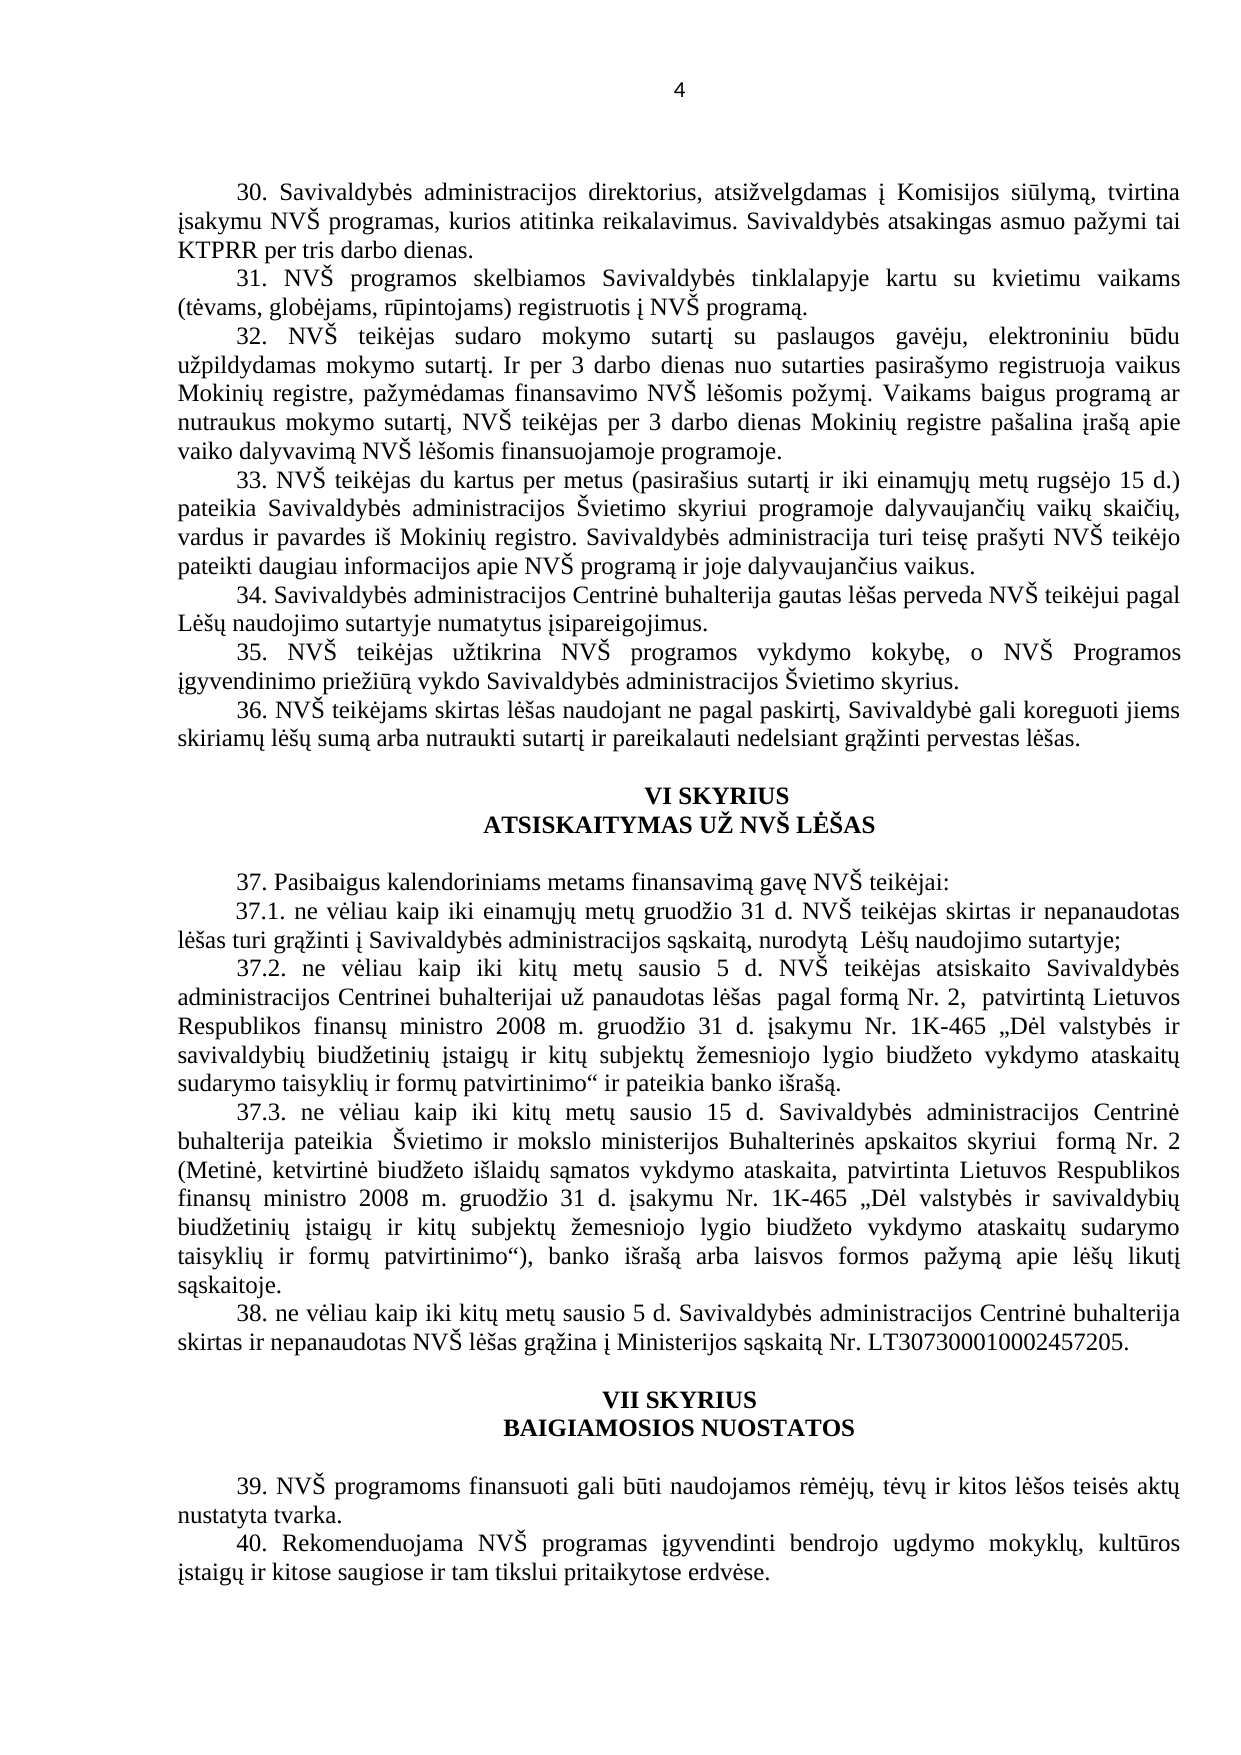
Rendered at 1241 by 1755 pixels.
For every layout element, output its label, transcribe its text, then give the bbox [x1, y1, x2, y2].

text 38. ne vėliau kaip iki kitų metų sausio 5 d. Savivaldybės administracijos Centrinė buhalterija skirtas ir nepanaudotas NVŠ lėšas grąžina į Ministerijos sąskaitą Nr. LT307300010002457205. [177, 1298, 1181, 1356]
text 31. NVŠ programos skelbiamos Savivaldybės tinklalapyje kartu su kvietimu vaikams (tėvams, globėjams, rūpintojams) registruotis į NVŠ programą. [177, 263, 1181, 321]
text 37.2. ne vėliau kaip iki kitų metų sausio 5 d. NVŠ teikėjas atsiskaito Savivaldybės administracijos Centrinei buhalterijai už panaudotas lėšas pagal formą Nr. 2, patvirtintą Lietuvos Respublikos finansų ministro 2008 m. gruodžio 31 d. įsakymu Nr. 1K-465 „Dėl valstybės ir savivaldybių biudžetinių įstaigų ir kitų subjektų žemesniojo lygio biudžeto vykdymo ataskaitų sudarymo taisyklių ir formų patvirtinimo“ ir pateikia banko išrašą. [177, 953, 1181, 1097]
text 34. Savivaldybės administracijos Centrinė buhalterija gautas lėšas perveda NVŠ teikėjui pagal Lėšų naudojimo sutartyje numatytus įsipareigojimus. [177, 580, 1181, 637]
text 39. NVŠ programoms finansuoti gali būti naudojamos rėmėjų, tėvų ir kitos lėšos teisės aktų nustatyta tvarka. [177, 1471, 1181, 1528]
text 36. NVŠ teikėjams skirtas lėšas naudojant ne pagal paskirtį, Savivaldybė gali koreguoti jiems skiriamų lėšų sumą arba nutraukti sutartį ir pareikalauti nedelsiant grąžinti pervestas lėšas. [177, 695, 1181, 752]
text VII skyrius [177, 1385, 1181, 1413]
text 35. NVŠ teikėjas užtikrina NVŠ programos vykdymo kokybę, o NVŠ Programos įgyvendinimo priežiūrą vykdo Savivaldybės administracijos Švietimo skyrius. [177, 637, 1181, 695]
text 37.1. ne vėliau kaip iki einamųjų metų gruodžio 31 d. NVŠ teikėjas skirtas ir nepanaudotas lėšas turi grąžinti į Savivaldybės administracijos sąskaitą, nurodytą Lėšų naudojimo sutartyje; [177, 896, 1181, 953]
text BAIGIAMOSIOS NUOSTATOS [177, 1413, 1181, 1442]
text 32. NVŠ teikėjas sudaro mokymo sutartį su paslaugos gavėju, elektroniniu būdu užpildydamas mokymo sutartį. Ir per 3 darbo dienas nuo sutarties pasirašymo registruoja vaikus Mokinių registre, pažymėdamas finansavimo NVŠ lėšomis požymį. Vaikams baigus programą ar nutraukus mokymo sutartį, NVŠ teikėjas per 3 darbo dienas Mokinių registre pašalina įrašą apie vaiko dalyvavimą NVŠ lėšomis finansuojamoje programoje. [177, 321, 1181, 465]
text VI SKYRIUS [177, 781, 1181, 810]
text ATSISKAITYMAS UŽ NVŠ LĖŠAS [177, 810, 1181, 838]
text 37.3. ne vėliau kaip iki kitų metų sausio 15 d. Savivaldybės administracijos Centrinė buhalterija pateikia Švietimo ir mokslo ministerijos Buhalterinės apskaitos skyriui formą Nr. 2 (Metinė, ketvirtinė biudžeto išlaidų sąmatos vykdymo ataskaita, patvirtinta Lietuvos Respublikos finansų ministro 2008 m. gruodžio 31 d. įsakymu Nr. 1K-465 „Dėl valstybės ir savivaldybių biudžetinių įstaigų ir kitų subjektų žemesniojo lygio biudžeto vykdymo ataskaitų sudarymo taisyklių ir formų patvirtinimo“), banko išrašą arba laisvos formos pažymą apie lėšų likutį sąskaitoje. [177, 1097, 1181, 1298]
text 40. Rekomenduojama NVŠ programas įgyvendinti bendrojo ugdymo mokyklų, kultūros įstaigų ir kitose saugiose ir tam tikslui pritaikytose erdvėse. [177, 1528, 1181, 1586]
text 30. Savivaldybės administracijos direktorius, atsižvelgdamas į Komisijos siūlymą, tvirtina įsakymu NVŠ programas, kurios atitinka reikalavimus. Savivaldybės atsakingas asmuo pažymi tai KTPRR per tris darbo dienas. [177, 177, 1181, 263]
text 33. NVŠ teikėjas du kartus per metus (pasirašius sutartį ir iki einamųjų metų rugsėjo 15 d.) pateikia Savivaldybės administracijos Švietimo skyriui programoje dalyvaujančių vaikų skaičių, vardus ir pavardes iš Mokinių registro. Savivaldybės administracija turi teisę prašyti NVŠ teikėjo pateikti daugiau informacijos apie NVŠ programą ir joje dalyvaujančius vaikus. [177, 465, 1181, 580]
text 37. Pasibaigus kalendoriniams metams finansavimą gavę NVŠ teikėjai: [177, 867, 1181, 896]
